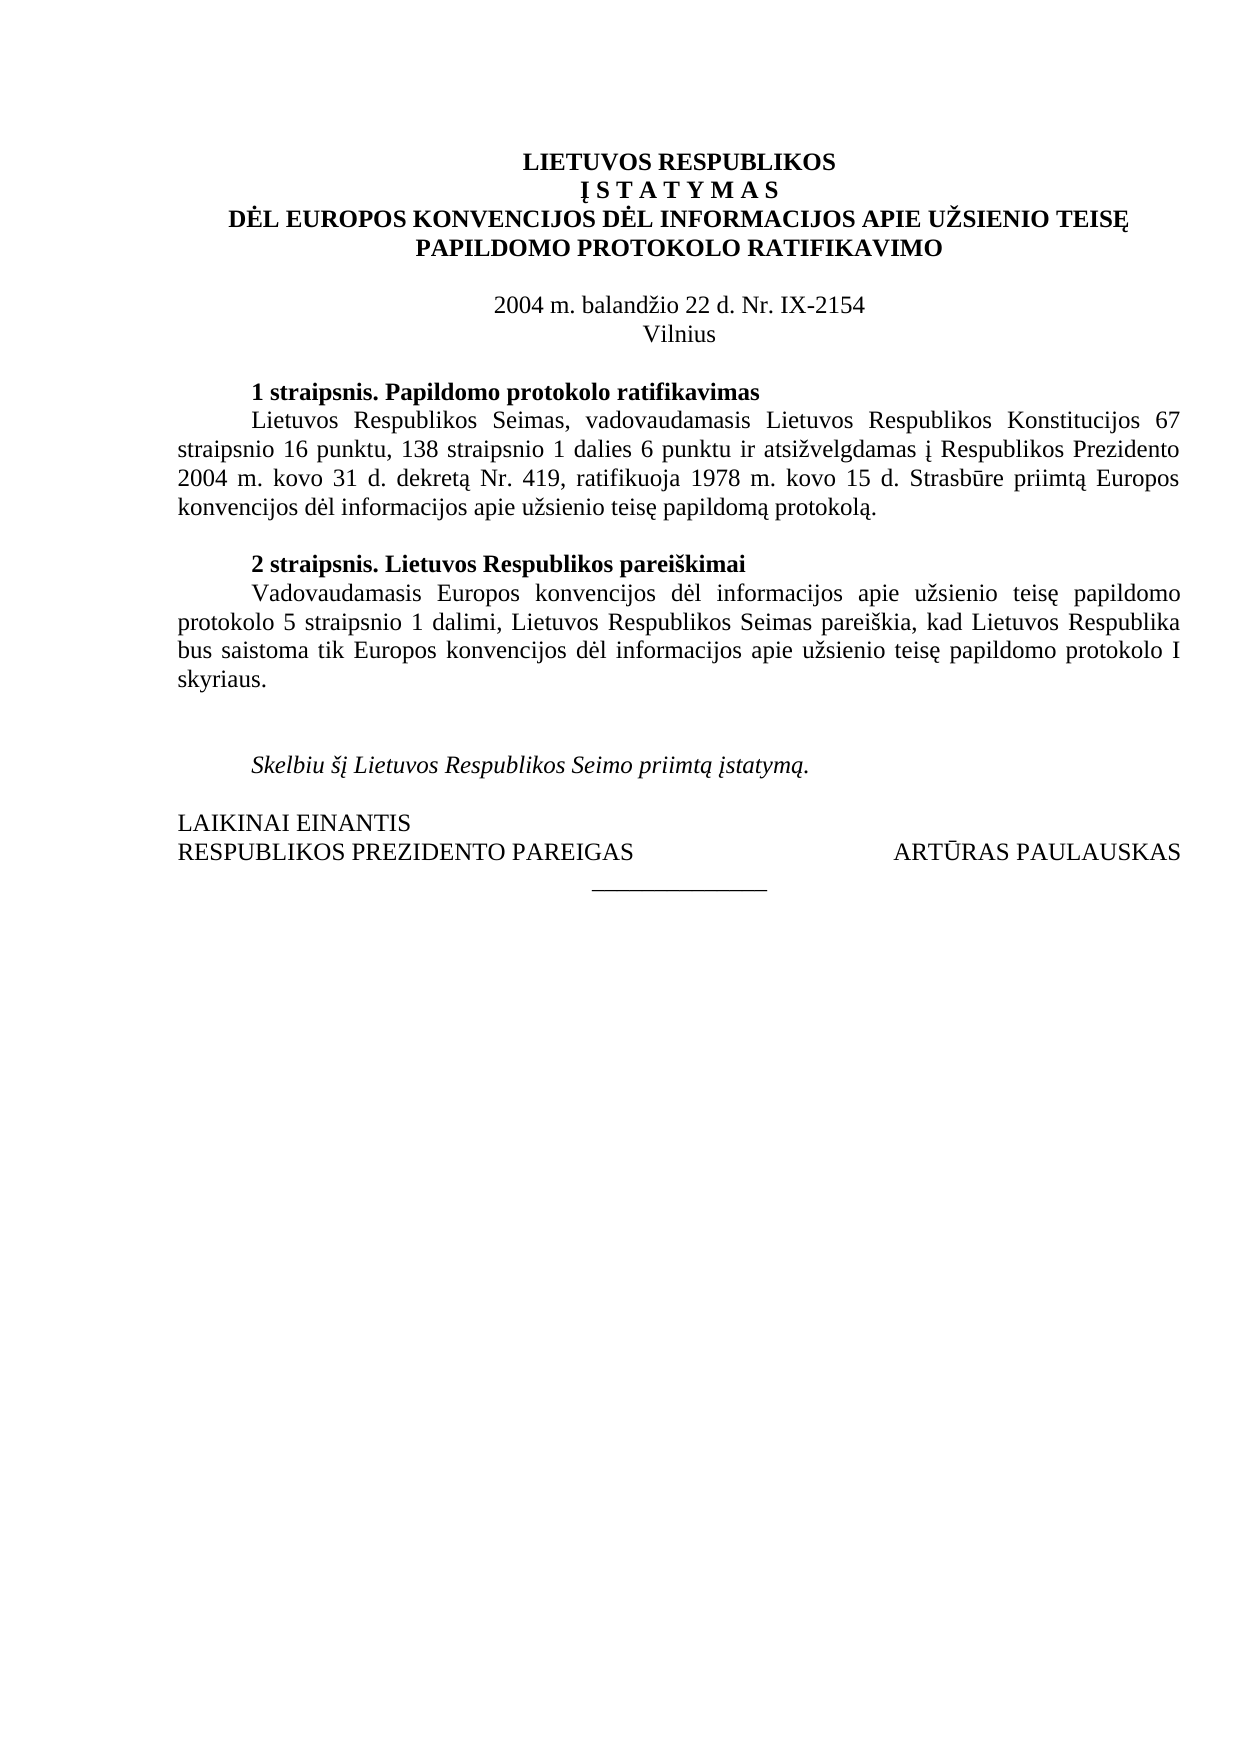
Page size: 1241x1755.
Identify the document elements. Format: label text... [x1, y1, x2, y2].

text ______________ [177, 866, 1181, 894]
text Vilnius [177, 319, 1181, 348]
text LAIKINAI EINANTIS [177, 808, 1181, 837]
text 2 straipsnis. Lietuvos Respublikos pareiškimai [177, 549, 1181, 578]
text Į S T A T Y M A S [177, 176, 1181, 204]
text 2004 m. balandžio 22 d. Nr. IX-2154 [177, 291, 1181, 319]
text Lietuvos Respublikos Seimas, vadovaudamasis Lietuvos Respublikos Konstitucijos 67 straipsnio 16 punktu, 138 straipsnio 1 dalies 6 punktu ir atsižvelgdamas į Respublikos Prezidento 2004 m. kovo 31 d. dekretą Nr. 419, ratifikuoja 1978 m. kovo 15 d. Strasbūre priimtą Europos konvencijos dėl informacijos apie užsienio teisę papildomą protokolą. [177, 406, 1181, 521]
text Skelbiu šį Lietuvos Respublikos Seimo priimtą įstatymą. [177, 751, 1181, 779]
text RESPUBLIKOS PREZIDENTO PAREIGAS ARTŪRAS PAULAUSKAS [177, 837, 1181, 866]
text LIETUVOS RESPUBLIKOS [177, 147, 1181, 176]
text DĖL EUROPOS KONVENCIJOS DĖL INFORMACIJOS APIE UŽSIENIO TEISĘ PAPILDOMO PROTOKOLO RATIFIKAVIMO [177, 204, 1181, 262]
text Vadovaudamasis Europos konvencijos dėl informacijos apie užsienio teisę papildomo protokolo 5 straipsnio 1 dalimi, Lietuvos Respublikos Seimas pareiškia, kad Lietuvos Respublika bus saistoma tik Europos konvencijos dėl informacijos apie užsienio teisę papildomo protokolo I skyriaus. [177, 578, 1181, 693]
text 1 straipsnis. Papildomo protokolo ratifikavimas [177, 377, 1181, 406]
